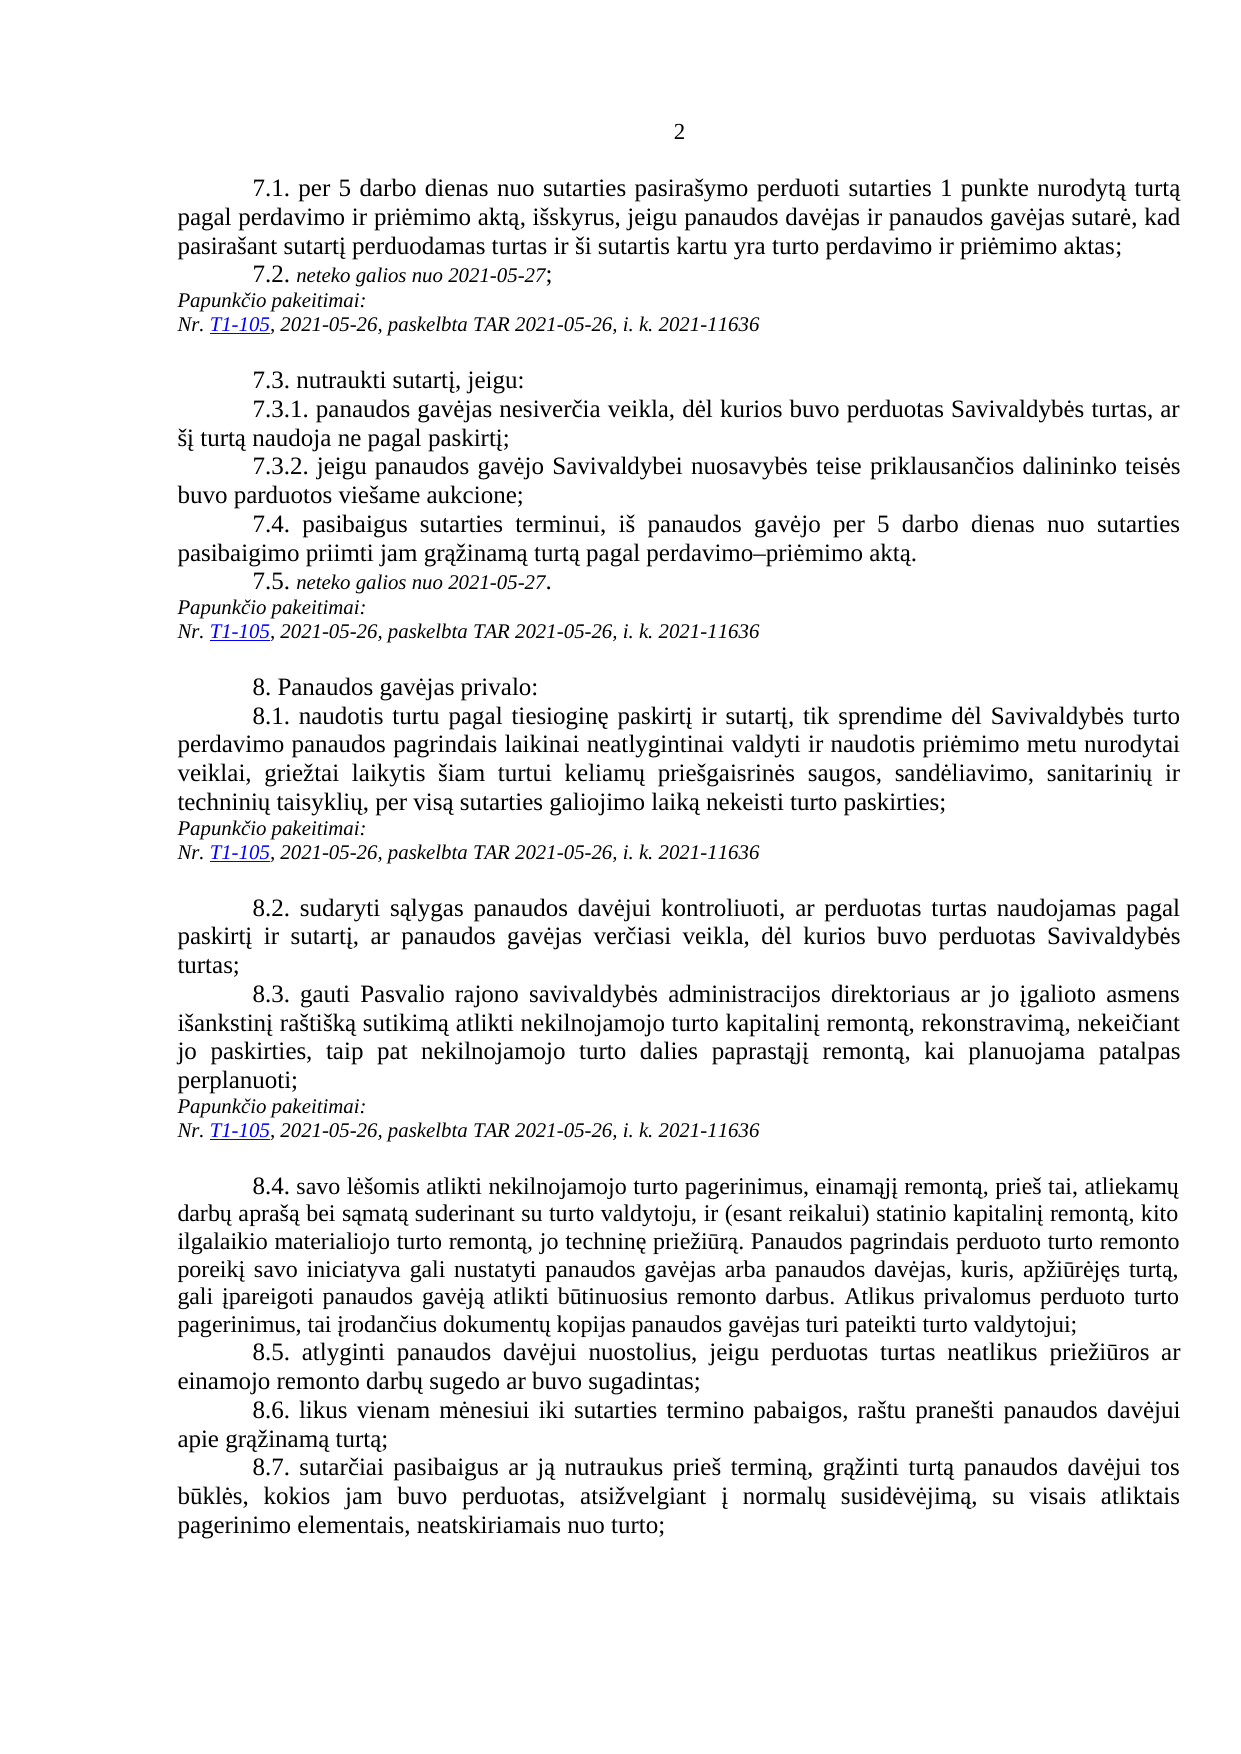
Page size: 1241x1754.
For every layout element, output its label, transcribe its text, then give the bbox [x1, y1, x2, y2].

text 7.4. pasibaigus sutarties terminui, iš panaudos gavėjo per 5 darbo dienas nuo sutarties pasibaigimo priimti jam grąžinamą turtą pagal perdavimo–priėmimo aktą. [177, 509, 1181, 566]
text 7.1. per 5 darbo dienas nuo sutarties pasirašymo perduoti sutarties 1 punkte nurodytą turtą pagal perdavimo ir priėmimo aktą, išskyrus, jeigu panaudos davėjas ir panaudos gavėjas sutarė, kad pasirašant sutartį perduodamas turtas ir ši sutartis kartu yra turto perdavimo ir priėmimo aktas; [177, 173, 1181, 259]
text 8.3. gauti Pasvalio rajono savivaldybės administracijos direktoriaus ar jo įgalioto asmens išankstinį raštišką sutikimą atlikti nekilnojamojo turto kapitalinį remontą, rekonstravimą, nekeičiant jo paskirties, taip pat nekilnojamojo turto dalies paprastąjį remontą, kai planuojama patalpas perplanuoti; [177, 979, 1181, 1094]
text Papunkčio pakeitimai: [177, 1094, 1181, 1118]
text 8.6. likus vienam mėnesiui iki sutarties termino pabaigos, raštu pranešti panaudos davėjui apie grąžinamą turtą; [177, 1395, 1181, 1452]
text Papunkčio pakeitimai: [177, 816, 1181, 840]
text 8.2. sudaryti sąlygas panaudos davėjui kontroliuoti, ar perduotas turtas naudojamas pagal paskirtį ir sutartį, ar panaudos gavėjas verčiasi veikla, dėl kurios buvo perduotas Savivaldybės turtas; [177, 893, 1181, 979]
text Nr. T1-105, 2021-05-26, paskelbta TAR 2021-05-26, i. k. 2021-11636 [177, 619, 1181, 643]
text 8.1. naudotis turtu pagal tiesioginę paskirtį ir sutartį, tik sprendime dėl Savivaldybės turto perdavimo panaudos pagrindais laikinai neatlygintinai valdyti ir naudotis priėmimo metu nurodytai veiklai, griežtai laikytis šiam turtui keliamų priešgaisrinės saugos, sandėliavimo, sanitarinių ir techninių taisyklių, per visą sutarties galiojimo laiką nekeisti turto paskirties; [177, 701, 1181, 816]
text Nr. T1-105, 2021-05-26, paskelbta TAR 2021-05-26, i. k. 2021-11636 [177, 312, 1181, 336]
text Papunkčio pakeitimai: [177, 288, 1181, 312]
text 8.7. sutarčiai pasibaigus ar ją nutraukus prieš terminą, grąžinti turtą panaudos davėjui tos būklės, kokios jam buvo perduotas, atsižvelgiant į normalų susidėvėjimą, su visais atliktais pagerinimo elementais, neatskiriamais nuo turto; [177, 1452, 1181, 1539]
text Nr. T1-105, 2021-05-26, paskelbta TAR 2021-05-26, i. k. 2021-11636 [177, 840, 1181, 864]
text 8. Panaudos gavėjas privalo: [177, 672, 1181, 701]
text 7.3. nutraukti sutartį, jeigu: [177, 365, 1181, 394]
text 8.5. atlyginti panaudos davėjui nuostolius, jeigu perduotas turtas neatlikus priežiūros ar einamojo remonto darbų sugedo ar buvo sugadintas; [177, 1337, 1181, 1395]
text 8.4. savo lėšomis atlikti nekilnojamojo turto pagerinimus, einamąjį remontą, prieš tai, atliekamų darbų aprašą bei sąmatą suderinant su turto valdytoju, ir (esant reikalui) statinio kapitalinį remontą, kito ilgalaikio materialiojo turto remontą, jo techninę priežiūrą. Panaudos pagrindais perduoto turto remonto poreikį savo iniciatyva gali nustatyti panaudos gavėjas arba panaudos davėjas, kuris, apžiūrėjęs turtą, gali įpareigoti panaudos gavėją atlikti būtinuosius remonto darbus. Atlikus privalomus perduoto turto pagerinimus, tai įrodančius dokumentų kopijas panaudos gavėjas turi pateikti turto valdytojui; [177, 1171, 1181, 1337]
text 7.3.2. jeigu panaudos gavėjo Savivaldybei nuosavybės teise priklausančios dalininko teisės buvo parduotos viešame aukcione; [177, 451, 1181, 509]
text 7.5. neteko galios nuo 2021-05-27. [177, 566, 1181, 595]
text 7.2. neteko galios nuo 2021-05-27; [177, 259, 1181, 288]
text 7.3.1. panaudos gavėjas nesiverčia veikla, dėl kurios buvo perduotas Savivaldybės turtas, ar šį turtą naudoja ne pagal paskirtį; [177, 394, 1181, 451]
text Nr. T1-105, 2021-05-26, paskelbta TAR 2021-05-26, i. k. 2021-11636 [177, 1118, 1181, 1142]
text Papunkčio pakeitimai: [177, 595, 1181, 619]
